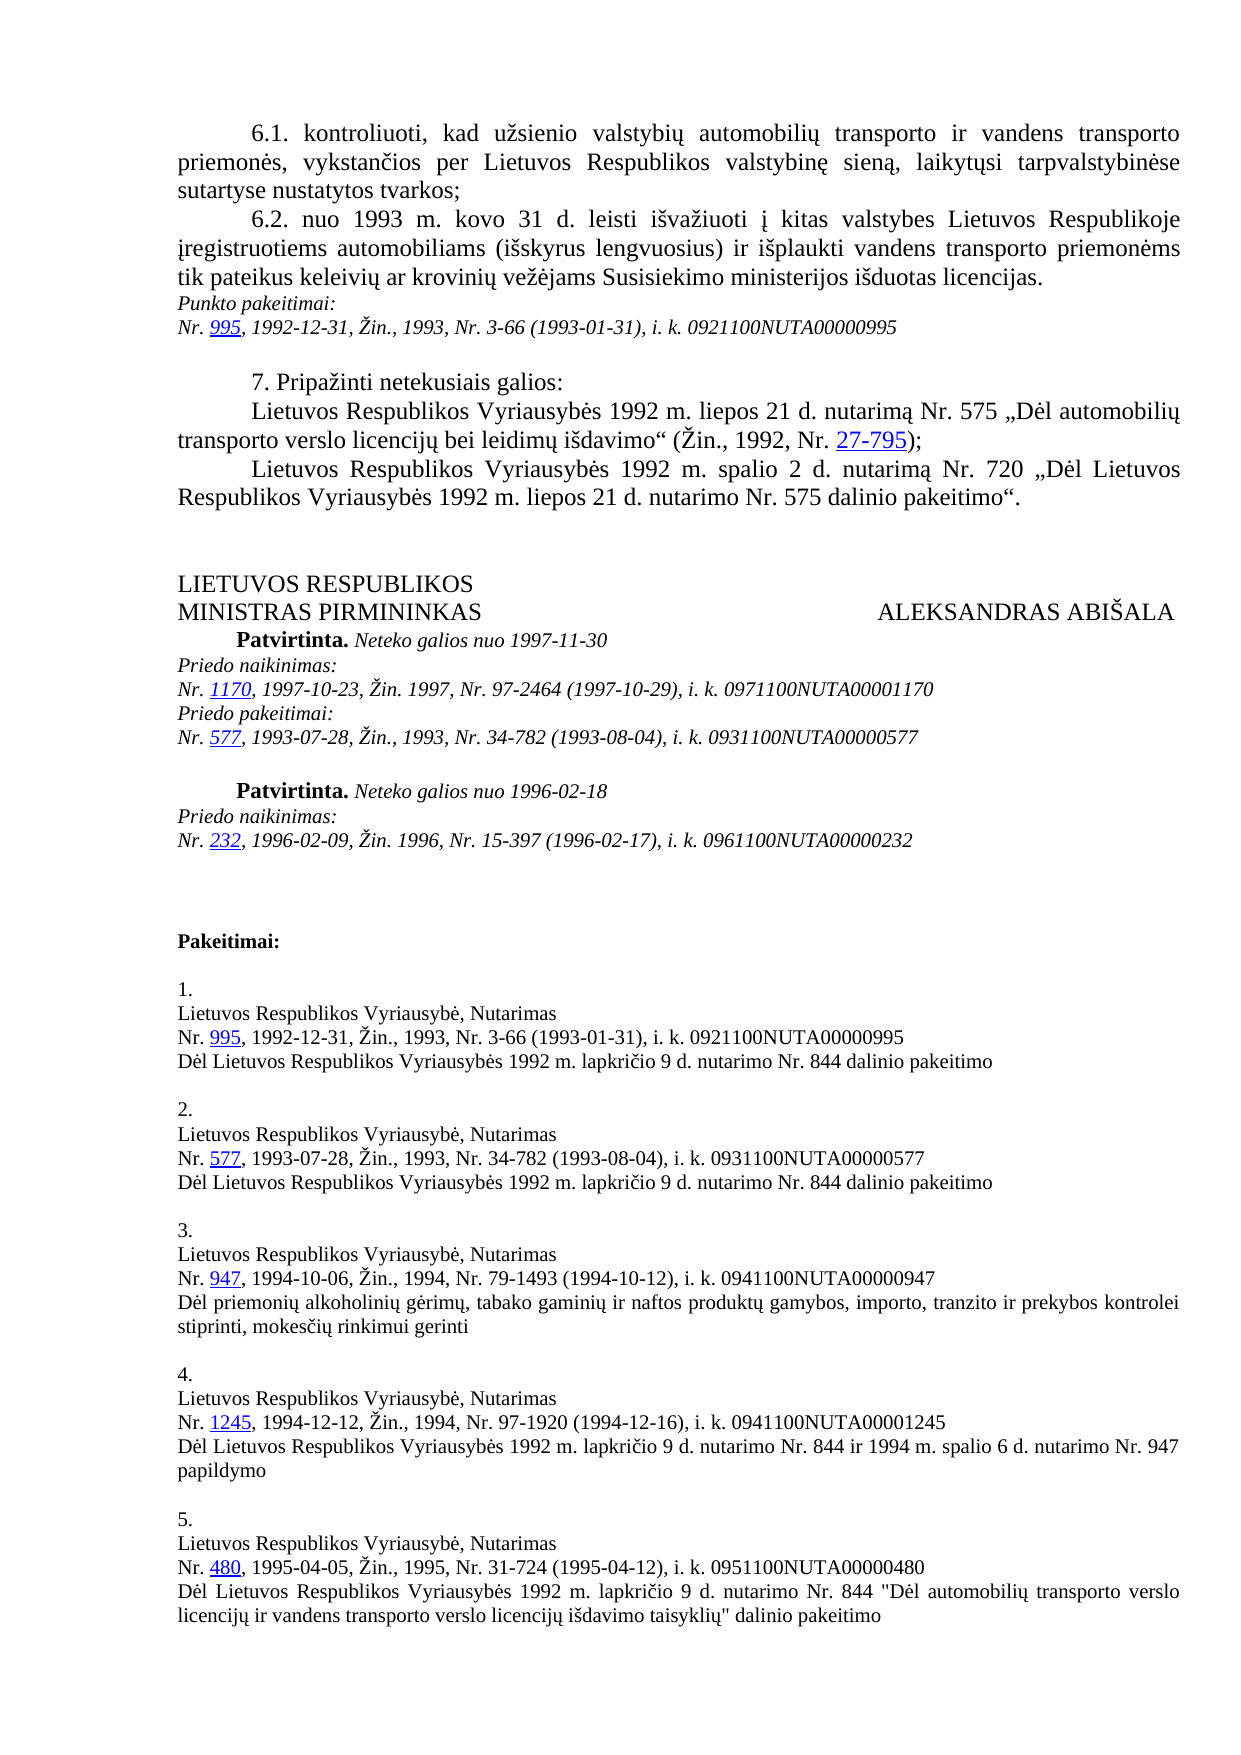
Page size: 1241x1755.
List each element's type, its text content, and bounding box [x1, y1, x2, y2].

text Nr. 577, 1993-07-28, Žin., 1993, Nr. 34-782 (1993-08-04), i. k. 0931100NUTA00000577 [177, 1146, 1181, 1169]
text Priedo naikinimas: [177, 804, 1181, 828]
text Dėl Lietuvos Respublikos Vyriausybės 1992 m. lapkričio 9 d. nutarimo Nr. 844 "Dėl automobilių transporto verslo licencijų ir vandens transporto verslo licencijų išdavimo taisyklių" dalinio pakeitimo [177, 1579, 1181, 1627]
text Nr. 1170, 1997-10-23, Žin. 1997, Nr. 97-2464 (1997-10-29), i. k. 0971100NUTA00001170 [177, 677, 1181, 701]
text MINISTRAS PIRMININKAS ALEKSANDRAS ABIŠALA [177, 597, 1181, 626]
text 5. [177, 1506, 1181, 1531]
text 4. [177, 1362, 1181, 1386]
text Lietuvos Respublikos Vyriausybė, Nutarimas [177, 1531, 1181, 1554]
text Lietuvos Respublikos Vyriausybė, Nutarimas [177, 1121, 1181, 1146]
text Nr. 995, 1992-12-31, Žin., 1993, Nr. 3-66 (1993-01-31), i. k. 0921100NUTA00000995 [177, 315, 1181, 339]
text Priedo pakeitimai: [177, 701, 1181, 725]
text Nr. 577, 1993-07-28, Žin., 1993, Nr. 34-782 (1993-08-04), i. k. 0931100NUTA00000577 [177, 725, 1181, 749]
text Pakeitimai: [177, 929, 1181, 953]
text Dėl Lietuvos Respublikos Vyriausybės 1992 m. lapkričio 9 d. nutarimo Nr. 844 dalinio pakeitimo [177, 1169, 1181, 1194]
text 6.2. nuo 1993 m. kovo 31 d. leisti išvažiuoti į kitas valstybes Lietuvos Respublikoje įregistruotiems automobiliams (išskyrus lengvuosius) ir išplaukti vandens transporto priemonėms tik pateikus keleivių ar krovinių vežėjams Susisiekimo ministerijos išduotas licencijas. [177, 204, 1181, 291]
text Priedo naikinimas: [177, 653, 1181, 677]
text Nr. 1245, 1994-12-12, Žin., 1994, Nr. 97-1920 (1994-12-16), i. k. 0941100NUTA00001245 [177, 1410, 1181, 1434]
text Nr. 947, 1994-10-06, Žin., 1994, Nr. 79-1493 (1994-10-12), i. k. 0941100NUTA00000947 [177, 1266, 1181, 1290]
text Nr. 480, 1995-04-05, Žin., 1995, Nr. 31-724 (1995-04-12), i. k. 0951100NUTA00000480 [177, 1554, 1181, 1579]
text Lietuvos Respublikos Vyriausybė, Nutarimas [177, 1386, 1181, 1410]
text Patvirtinta. Neteko galios nuo 1996-02-18 [177, 778, 1181, 804]
text Lietuvos Respublikos Vyriausybė, Nutarimas [177, 1001, 1181, 1025]
text Punkto pakeitimai: [177, 291, 1181, 315]
text Dėl Lietuvos Respublikos Vyriausybės 1992 m. lapkričio 9 d. nutarimo Nr. 844 dalinio pakeitimo [177, 1049, 1181, 1073]
text 6.1. kontroliuoti, kad užsienio valstybių automobilių transporto ir vandens transporto priemonės, vykstančios per Lietuvos Respublikos valstybinę sieną, laikytųsi tarpvalstybinėse sutartyse nustatytos tvarkos; [177, 118, 1181, 204]
text Patvirtinta. Neteko galios nuo 1997-11-30 [177, 626, 1181, 653]
text Lietuvos Respublikos Vyriausybė, Nutarimas [177, 1242, 1181, 1266]
text 2. [177, 1097, 1181, 1121]
text Dėl priemonių alkoholinių gėrimų, tabako gaminių ir naftos produktų gamybos, importo, tranzito ir prekybos kontrolei stiprinti, mokesčių rinkimui gerinti [177, 1290, 1181, 1338]
text 3. [177, 1218, 1181, 1242]
text Nr. 995, 1992-12-31, Žin., 1993, Nr. 3-66 (1993-01-31), i. k. 0921100NUTA00000995 [177, 1025, 1181, 1049]
text LIETUVOS RESPUBLIKOS [177, 569, 1181, 597]
text 1. [177, 977, 1181, 1001]
text Nr. 232, 1996-02-09, Žin. 1996, Nr. 15-397 (1996-02-17), i. k. 0961100NUTA00000232 [177, 828, 1181, 852]
text Lietuvos Respublikos Vyriausybės 1992 m. spalio 2 d. nutarimą Nr. 720 „Dėl Lietuvos Respublikos Vyriausybės 1992 m. liepos 21 d. nutarimo Nr. 575 dalinio pakeitimo“. [177, 454, 1181, 511]
text 7. Pripažinti netekusiais galios: [177, 367, 1181, 396]
text Dėl Lietuvos Respublikos Vyriausybės 1992 m. lapkričio 9 d. nutarimo Nr. 844 ir 1994 m. spalio 6 d. nutarimo Nr. 947 papildymo [177, 1434, 1181, 1482]
text Lietuvos Respublikos Vyriausybės 1992 m. liepos 21 d. nutarimą Nr. 575 „Dėl automobilių transporto verslo licencijų bei leidimų išdavimo“ (Žin., 1992, Nr. 27-795); [177, 396, 1181, 454]
